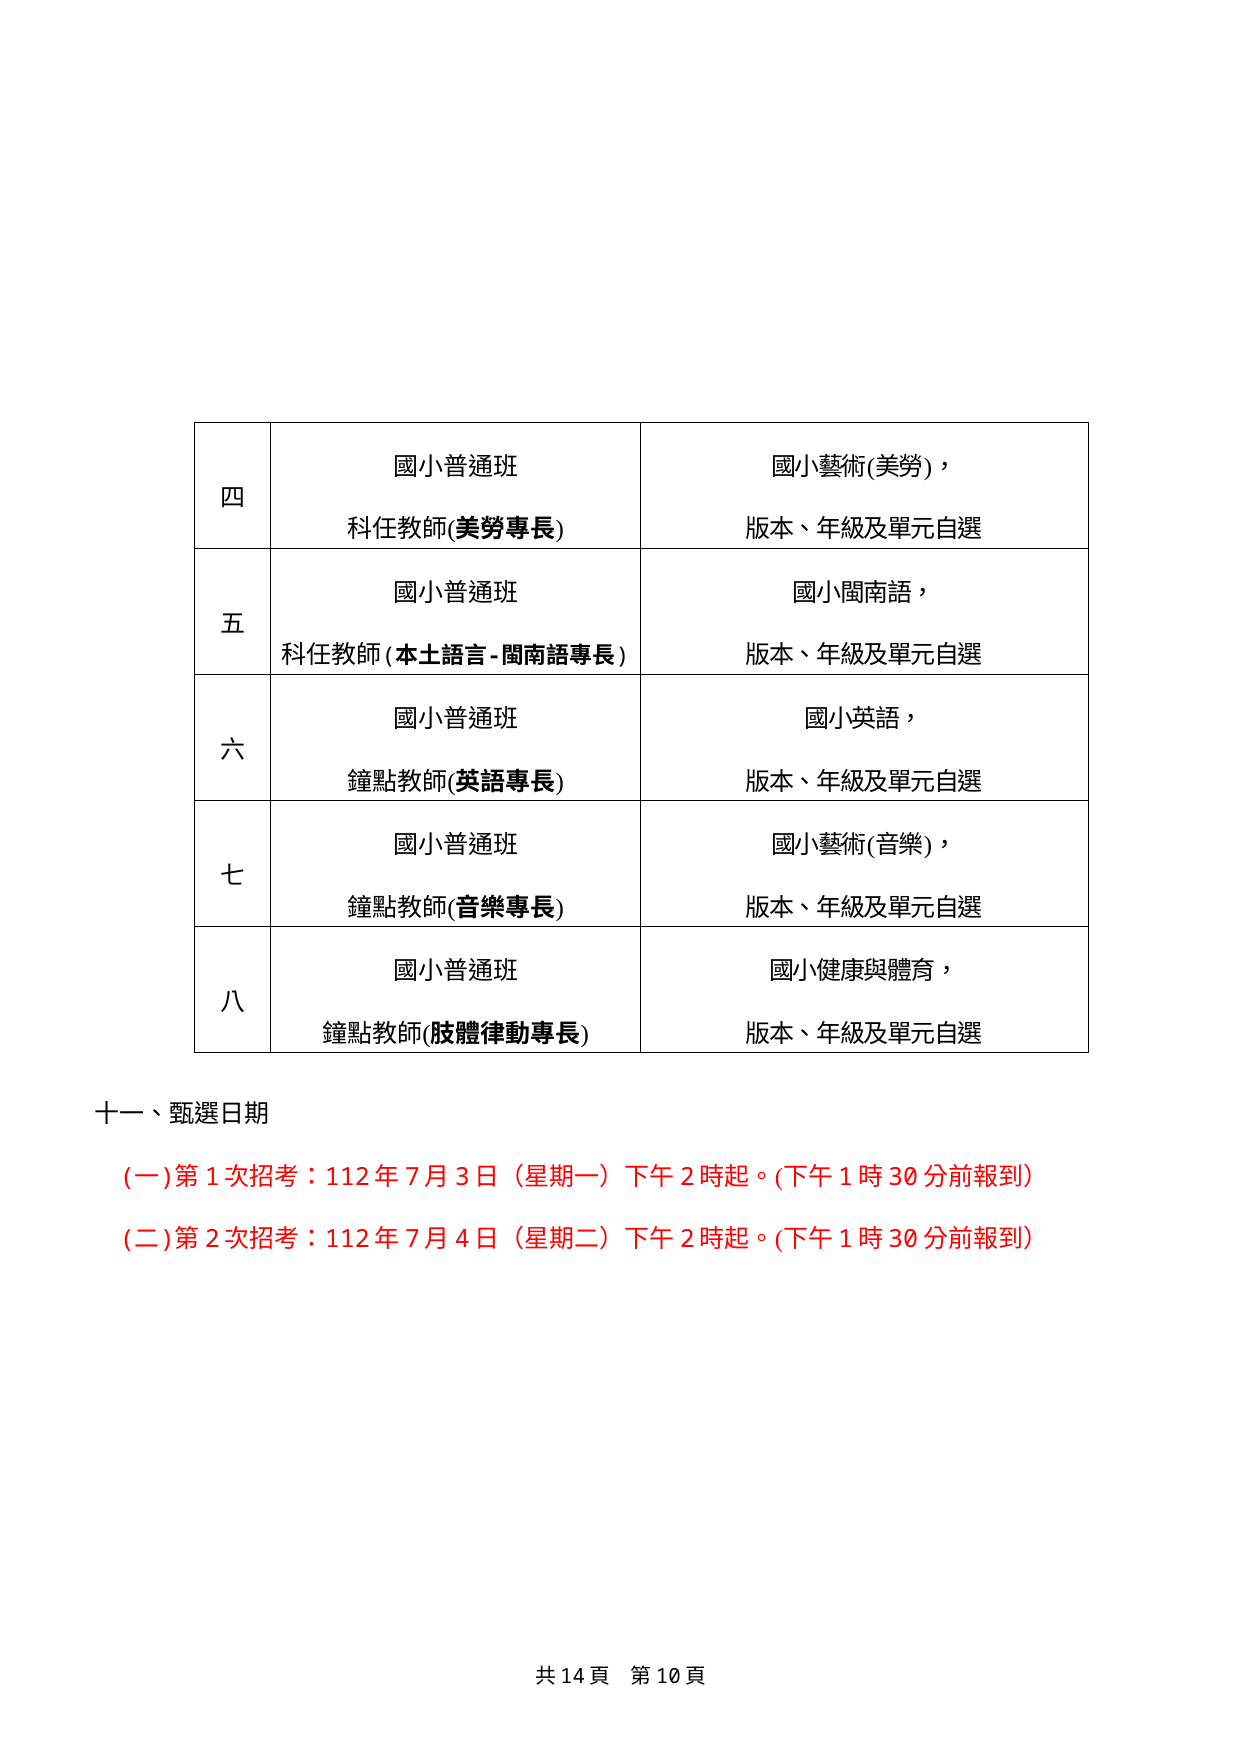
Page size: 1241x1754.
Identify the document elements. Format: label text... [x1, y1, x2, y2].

table_cell 八 [195, 927, 270, 1052]
text (二)第2次招考：112年7月4日（星期二）下午2時起。(下午1時30分前報到） [119, 1195, 1146, 1258]
table_cell 六 [195, 675, 270, 800]
table_cell 國小普通班 鐘點教師(英語專長) [271, 675, 640, 800]
table_cell 國小普通班 科任教師(本土語言-閩南語專長) [271, 549, 640, 674]
text 十一、甄選日期 [94, 1070, 1146, 1133]
table_cell 國小普通班 科任教師(美勞專長) [271, 423, 640, 548]
table_cell 國小健康與體育， 版本、年級及單元自選 [641, 927, 1088, 1052]
table_cell 四 [195, 423, 270, 548]
table_cell 七 [195, 801, 270, 926]
table_cell 國小英語， 版本、年級及單元自選 [641, 675, 1088, 800]
table_cell 五 [195, 549, 270, 674]
table_cell 國小普通班 鐘點教師(肢體律動專長) [271, 927, 640, 1052]
table_cell 國小普通班 鐘點教師(音樂專長) [271, 801, 640, 926]
table_cell 國小藝術(音樂)， 版本、年級及單元自選 [641, 801, 1088, 926]
text (一)第1次招考：112年7月3日（星期一）下午2時起。(下午1時30分前報到） [119, 1133, 1146, 1195]
table_cell 國小藝術(美勞)， 版本、年級及單元自選 [641, 423, 1088, 548]
table_cell 國小閩南語， 版本、年級及單元自選 [641, 549, 1088, 674]
